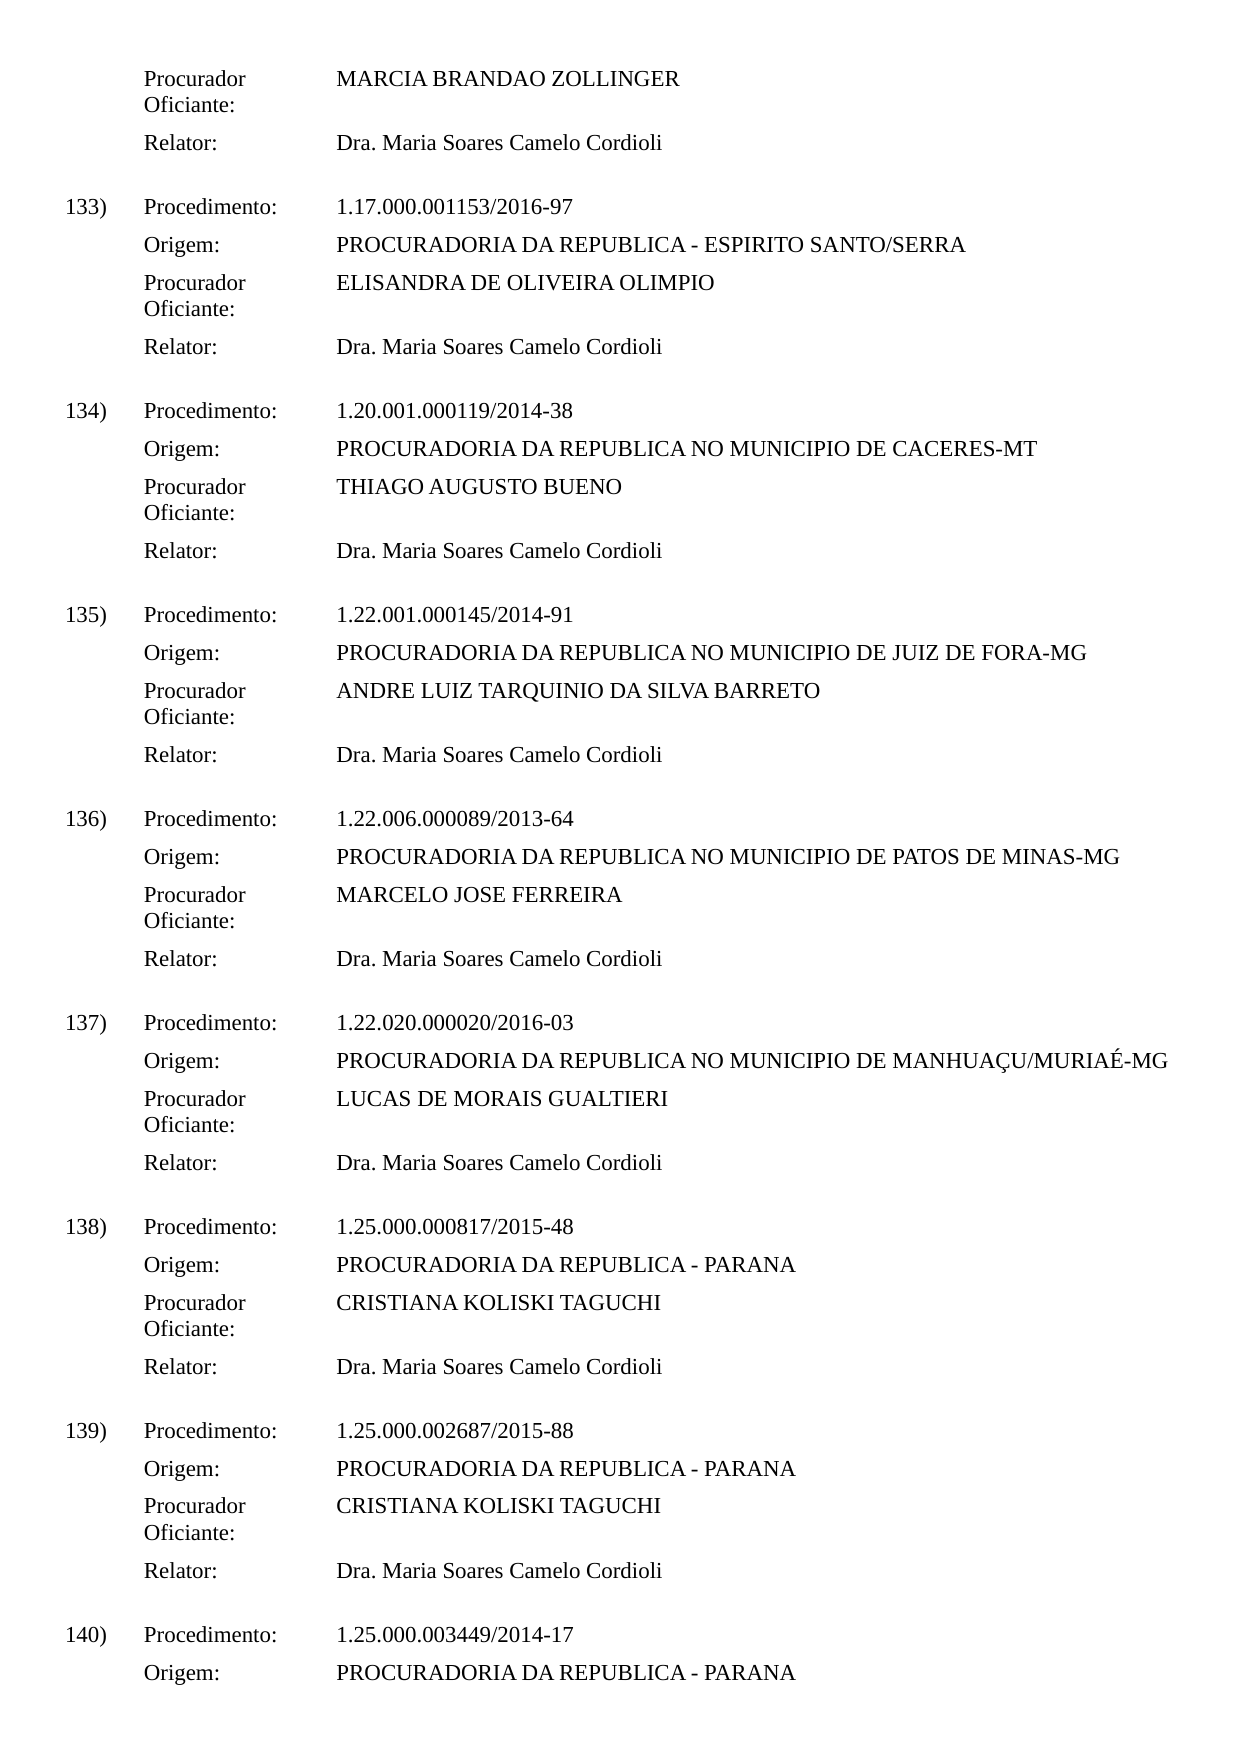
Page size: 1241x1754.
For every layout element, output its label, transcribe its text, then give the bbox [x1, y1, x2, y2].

table_cell PROCURADORIA DA REPUBLICA - ESPIRITO SANTO/SERRA [330, 225, 1181, 263]
table_cell Relator: [138, 735, 330, 773]
table_cell [59, 1079, 138, 1143]
table_cell Dra. Maria Soares Camelo Cordioli [330, 939, 1181, 977]
table_cell [59, 531, 138, 569]
table_header 134) [59, 391, 138, 429]
table_cell Procurador Oficiante: [138, 1283, 330, 1347]
table_cell PROCURADORIA DA REPUBLICA NO MUNICIPIO DE MANHUAÇU/MURIAÉ-MG [330, 1041, 1181, 1079]
table_header Procedimento: [138, 1615, 330, 1653]
table_cell Dra. Maria Soares Camelo Cordioli [330, 1347, 1181, 1385]
table_cell Origem: [138, 837, 330, 875]
table_cell [59, 263, 138, 327]
table_header 140) [59, 1615, 138, 1653]
table_header Procedimento: [138, 1003, 330, 1041]
table_header 1.20.001.000119/2014-38 [330, 391, 1181, 429]
table_cell Origem: [138, 1653, 330, 1691]
table_cell Origem: [138, 1245, 330, 1283]
table_header Procedimento: [138, 188, 330, 225]
table_cell [59, 671, 138, 735]
table_cell Procurador Oficiante: [138, 1487, 330, 1551]
table_cell [59, 1487, 138, 1551]
table_cell [59, 123, 138, 161]
table_cell LUCAS DE MORAIS GUALTIERI [330, 1079, 1181, 1143]
table_cell Dra. Maria Soares Camelo Cordioli [330, 1551, 1181, 1589]
table_cell [59, 1283, 138, 1347]
table_header Procedimento: [138, 391, 330, 429]
table_cell PROCURADORIA DA REPUBLICA NO MUNICIPIO DE PATOS DE MINAS-MG [330, 837, 1181, 875]
table_cell PROCURADORIA DA REPUBLICA NO MUNICIPIO DE CACERES-MT [330, 429, 1181, 467]
table_header 1.22.020.000020/2016-03 [330, 1003, 1181, 1041]
table_cell Relator: [138, 531, 330, 569]
table_cell Relator: [138, 327, 330, 365]
table_cell [59, 1449, 138, 1487]
table_cell [59, 1143, 138, 1181]
table_cell Dra. Maria Soares Camelo Cordioli [330, 531, 1181, 569]
table_cell Relator: [138, 939, 330, 977]
table_cell Origem: [138, 633, 330, 671]
table_cell Dra. Maria Soares Camelo Cordioli [330, 327, 1181, 365]
table_cell [59, 59, 138, 123]
table_cell [59, 875, 138, 939]
table_cell [59, 1551, 138, 1589]
table_header 139) [59, 1411, 138, 1449]
table_cell Relator: [138, 1143, 330, 1181]
table_cell Procurador Oficiante: [138, 263, 330, 327]
table_header 1.25.000.003449/2014-17 [330, 1615, 1181, 1653]
table_cell Dra. Maria Soares Camelo Cordioli [330, 1143, 1181, 1181]
table_header 1.25.000.002687/2015-88 [330, 1411, 1181, 1449]
table_cell [59, 633, 138, 671]
table_header 1.22.001.000145/2014-91 [330, 595, 1181, 633]
table_cell [59, 225, 138, 263]
table_cell ELISANDRA DE OLIVEIRA OLIMPIO [330, 263, 1181, 327]
table_header Procedimento: [138, 799, 330, 837]
table_cell PROCURADORIA DA REPUBLICA NO MUNICIPIO DE JUIZ DE FORA-MG [330, 633, 1181, 671]
table_cell Origem: [138, 1449, 330, 1487]
table_cell Dra. Maria Soares Camelo Cordioli [330, 123, 1181, 161]
table_cell Origem: [138, 429, 330, 467]
table_cell [59, 1653, 138, 1691]
table_cell PROCURADORIA DA REPUBLICA - PARANA [330, 1449, 1181, 1487]
table_cell PROCURADORIA DA REPUBLICA - PARANA [330, 1653, 1181, 1691]
table_cell MARCELO JOSE FERREIRA [330, 875, 1181, 939]
table_cell [59, 1347, 138, 1385]
table_cell [59, 327, 138, 365]
table_cell Origem: [138, 1041, 330, 1079]
table_header Procedimento: [138, 1411, 330, 1449]
table_cell ANDRE LUIZ TARQUINIO DA SILVA BARRETO [330, 671, 1181, 735]
table_header 1.22.006.000089/2013-64 [330, 799, 1181, 837]
table_cell Procurador Oficiante: [138, 875, 330, 939]
table_header 1.17.000.001153/2016-97 [330, 188, 1181, 225]
table_cell [59, 467, 138, 531]
table_cell Origem: [138, 225, 330, 263]
table_cell [59, 1041, 138, 1079]
table_header 135) [59, 595, 138, 633]
table_cell THIAGO AUGUSTO BUENO [330, 467, 1181, 531]
table_cell CRISTIANA KOLISKI TAGUCHI [330, 1487, 1181, 1551]
table_cell Procurador Oficiante: [138, 59, 330, 123]
table_cell Relator: [138, 1551, 330, 1589]
table_cell PROCURADORIA DA REPUBLICA - PARANA [330, 1245, 1181, 1283]
table_cell Procurador Oficiante: [138, 467, 330, 531]
table_cell Procurador Oficiante: [138, 671, 330, 735]
table_cell CRISTIANA KOLISKI TAGUCHI [330, 1283, 1181, 1347]
table_cell [59, 429, 138, 467]
table_cell [59, 837, 138, 875]
table_cell [59, 939, 138, 977]
table_cell Procurador Oficiante: [138, 1079, 330, 1143]
table_cell Dra. Maria Soares Camelo Cordioli [330, 735, 1181, 773]
table_header 138) [59, 1207, 138, 1245]
table_header 133) [59, 188, 138, 225]
table_header 137) [59, 1003, 138, 1041]
table_cell Relator: [138, 1347, 330, 1385]
table_header Procedimento: [138, 595, 330, 633]
table_cell MARCIA BRANDAO ZOLLINGER [330, 59, 1181, 123]
table_header 136) [59, 799, 138, 837]
table_cell [59, 735, 138, 773]
table_cell [59, 1245, 138, 1283]
table_header Procedimento: [138, 1207, 330, 1245]
table_cell Relator: [138, 123, 330, 161]
table_header 1.25.000.000817/2015-48 [330, 1207, 1181, 1245]
